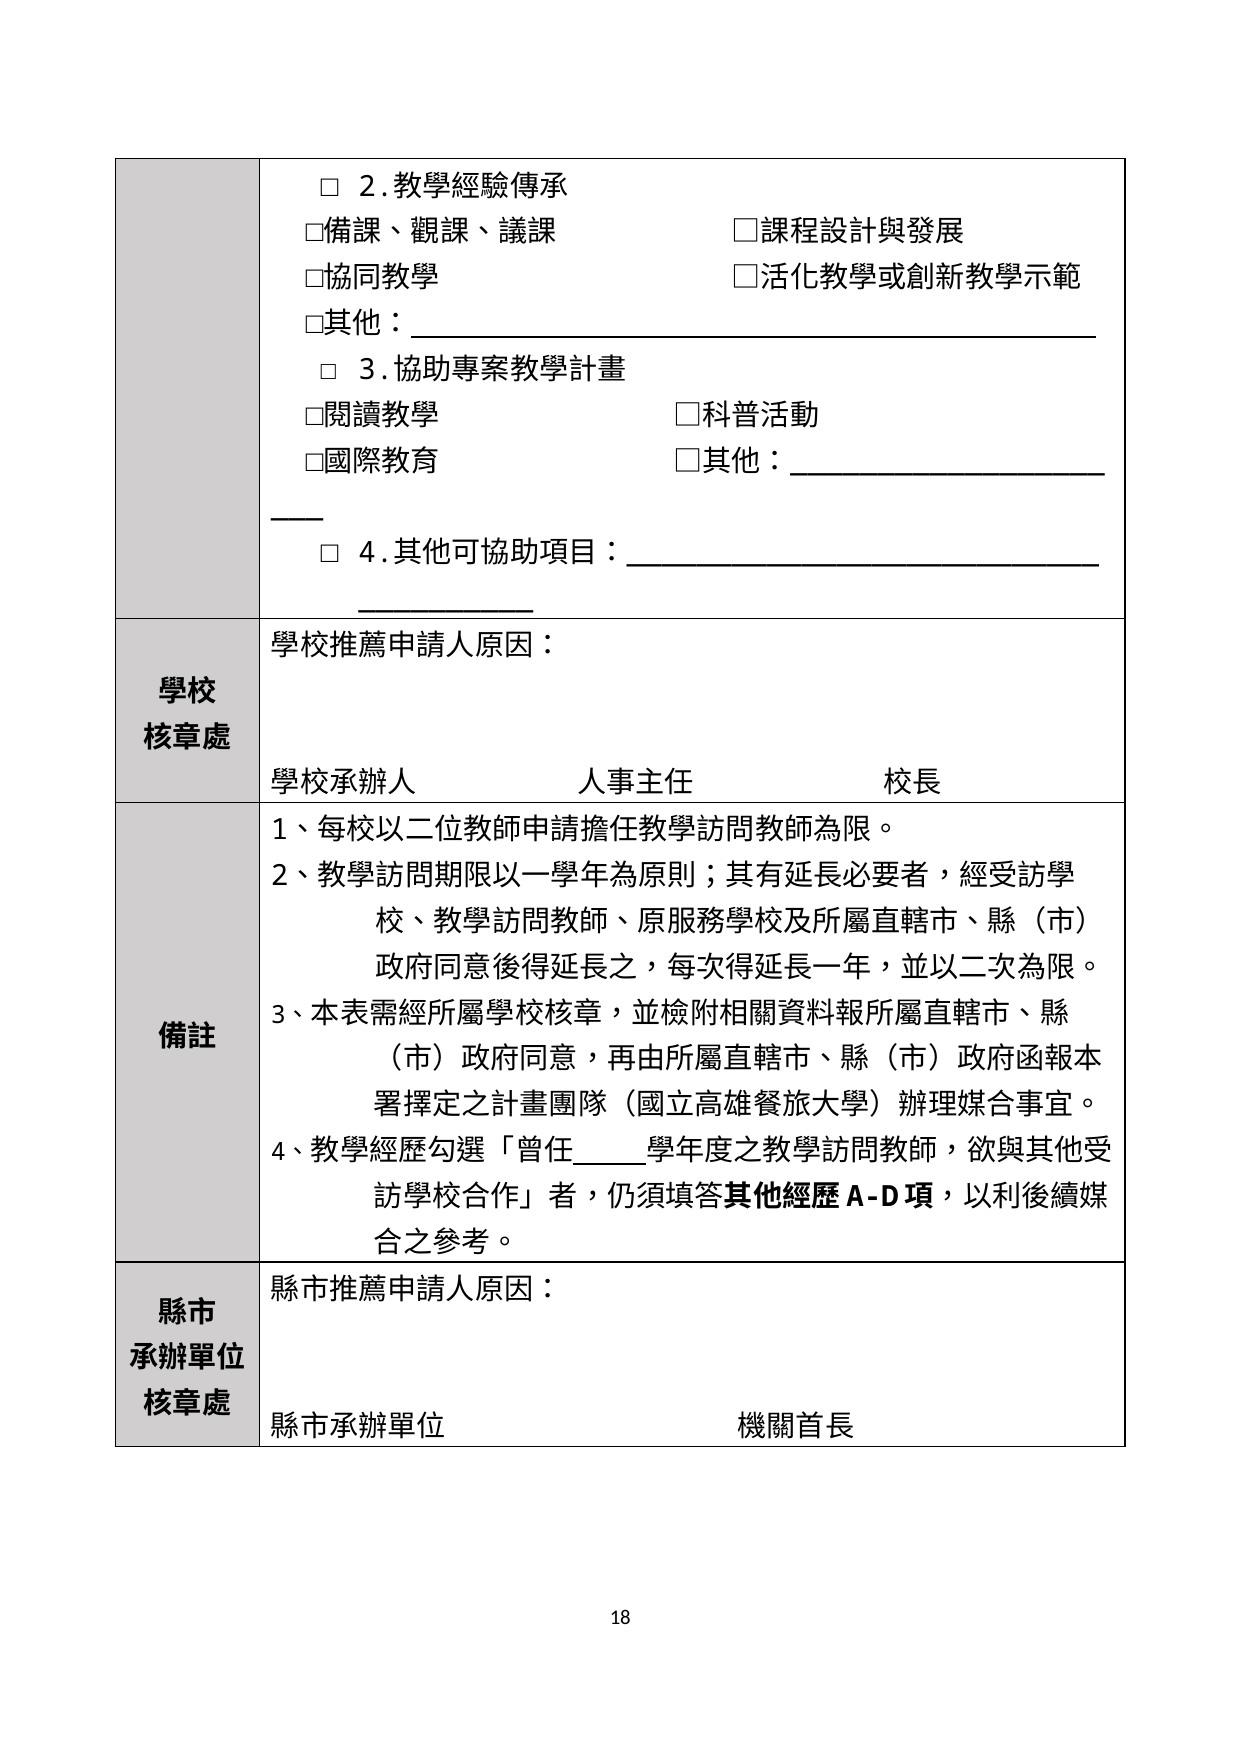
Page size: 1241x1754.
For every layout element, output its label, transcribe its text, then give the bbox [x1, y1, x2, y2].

table_cell 每校以二位教師申請擔任教學訪問教師為限。 教學訪問期限以一學年為原則；其有延長必要者，經受訪學校、教學訪問教師、原服務學校及所屬直轄市、縣（市）政府同意後得延長之，每次得延長一年，並以二次為限。 本表需經所屬學校核章，並檢附相關資料報所屬直轄市、縣（市）政府同意，再由所屬直轄市、縣（市）政府函報本署擇定之計畫團隊（國立高雄餐旅大學）辦理媒合事宜。 教學經歷勾選「曾任 學年度之教學訪問教師，欲與其他受訪學校合作」者，仍須填答其他經歷A-D項，以利後續媒合之參考。 [260, 803, 1124, 1261]
table_cell 縣市 承辦單位 核章處 [116, 1263, 259, 1446]
table_cell 備註 [116, 803, 259, 1261]
table_cell D項：可協助受訪學校項目(可複選) 1.推動教師專業學習社群： 2.教學經驗傳承 □備課、觀課、議課 □課程設計與發展 □協同教學 □活化教學或創新教學示範 □其他： 3.協助專案教學計畫 □閱讀教學 □科普活動 □國際教育 □其他：_____________________ 4.其他可協助項目：_____________________________________ [260, 159, 1124, 618]
table_cell [116, 159, 259, 618]
table_cell 縣市推薦申請人原因： 縣市承辦單位 機關首長 [260, 1263, 1124, 1446]
table_cell 學校推薦申請人原因： 學校承辦人 人事主任 校長 [260, 619, 1124, 802]
table_cell 學校 核章處 [116, 619, 259, 802]
